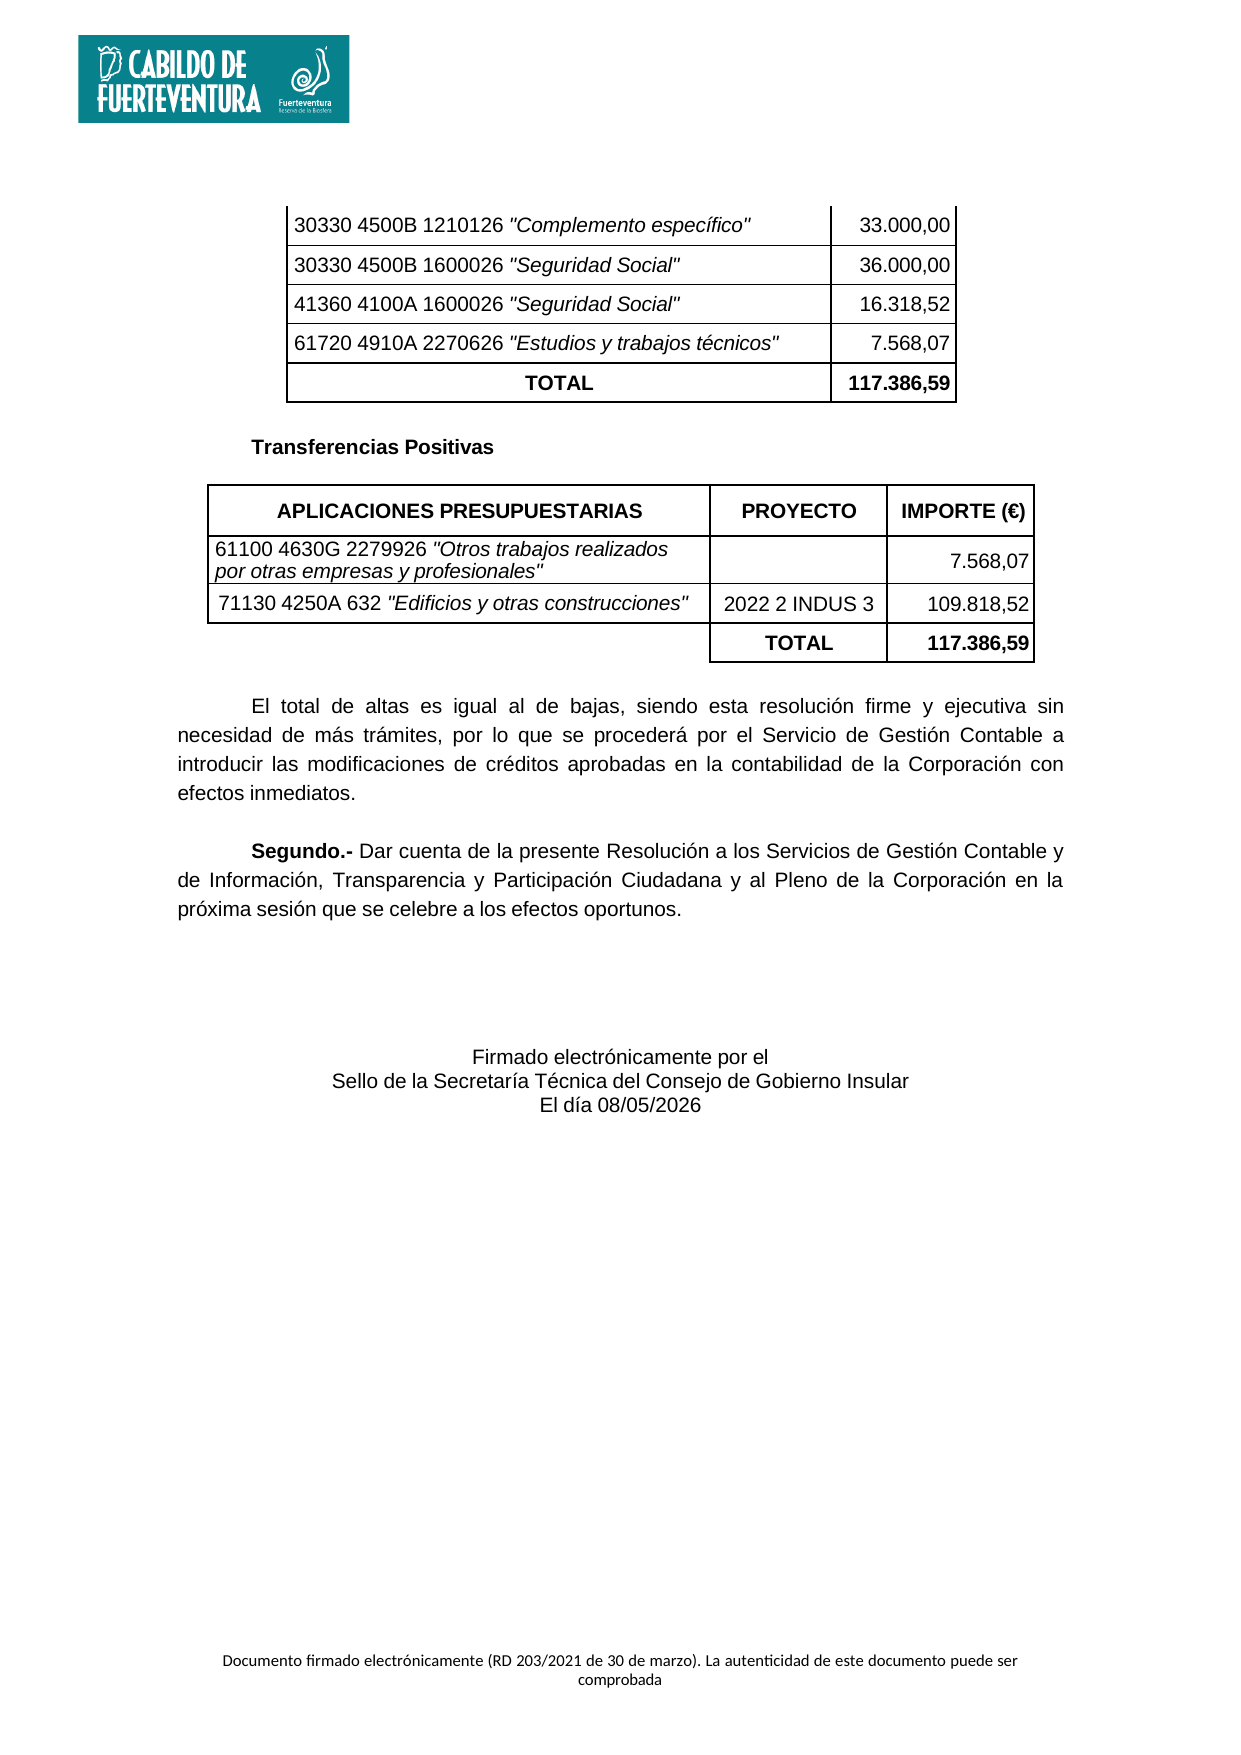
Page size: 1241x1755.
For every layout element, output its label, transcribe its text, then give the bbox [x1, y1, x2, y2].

table_cell 16.318,52 [832, 285, 955, 323]
text Sello de la Secretaría Técnica del Consejo de Gobierno Insular El día 08/05/2026 [329, 1069, 911, 1117]
table_cell [208, 624, 709, 661]
table_cell 71130 4250A 632 "Edificios y otras construcciones" [209, 584, 709, 622]
table_cell 109.818,52 [888, 584, 1033, 622]
table_cell 30330 4500B 1600026 "Seguridad Social" [288, 246, 830, 284]
table_cell [711, 537, 886, 583]
table_cell 61100 4630G 2279926 "Otros trabajos realizados por otras empresas y profesionales" [209, 537, 709, 583]
text Firmado electrónicamente por el [329, 1045, 911, 1069]
table_cell 61720 4910A 2270626 "Estudios y trabajos técnicos" [288, 324, 830, 362]
table_cell 117.386,59 [888, 624, 1033, 661]
table_cell 36.000,00 [832, 246, 955, 284]
table_header PROYECTO [711, 486, 886, 535]
text El total de altas es igual al de bajas, siendo esta resolución firme y ejecutiva sin necesidad de más trámites, por lo que se procederá por el Servicio de Gestión Contable a introducir las modificaciones de créditos aprobadas en la contabilidad de la Corporación con efectos inmediatos. [177, 694, 1064, 805]
table_cell 41360 4100A 1600026 "Seguridad Social" [288, 285, 830, 323]
table_header 30330 4500B 1210126 "Complemento específico" [288, 206, 830, 245]
table_cell 2022 2 INDUS 3 [711, 584, 886, 622]
table_cell 7.568,07 [888, 537, 1033, 583]
text Segundo.- Dar cuenta de la presente Resolución a los Servicios de Gestión Contable y de Información, Transparencia y Participación Ciudadana y al Pleno de la Corporación en la próxima sesión que se celebre a los efectos oportunos. [177, 839, 1064, 921]
text Transferencias Positivas [251, 435, 1076, 459]
table_cell TOTAL [288, 364, 830, 401]
table_header IMPORTE (€) [888, 486, 1033, 535]
table_header 33.000,00 [832, 206, 955, 245]
table_cell 117.386,59 [832, 364, 955, 401]
table_cell 7.568,07 [832, 324, 955, 362]
table_header APLICACIONES PRESUPUESTARIAS [209, 486, 709, 535]
table_cell TOTAL [711, 624, 886, 661]
